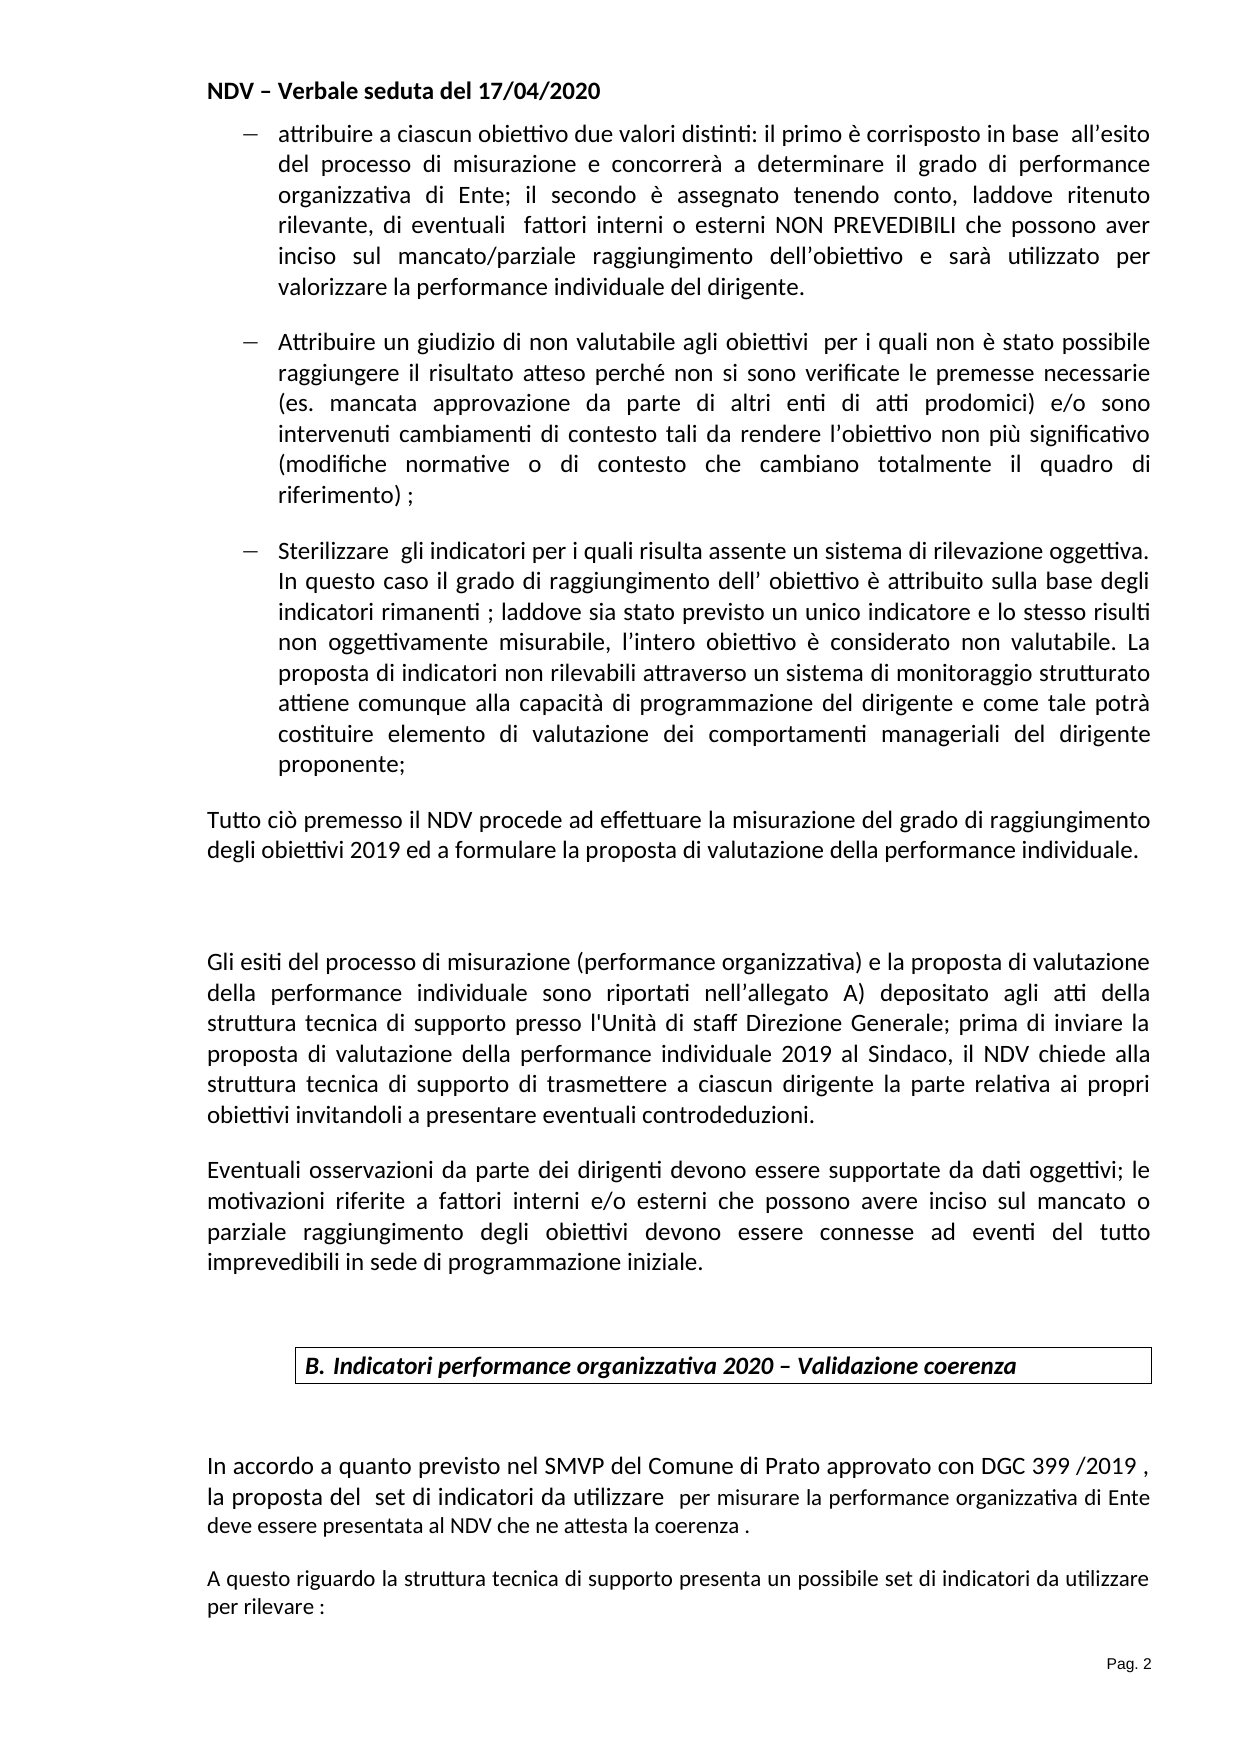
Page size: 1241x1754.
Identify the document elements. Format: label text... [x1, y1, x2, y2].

list Attribuire un giudizio di non valutabile agli obiettivi per i quali non è stato possibile raggiungere il risultato atteso perché non si sono verificate le premesse necessarie (es. mancata approvazione da parte di altri enti di atti prodomici) e/o sono intervenuti cambiamenti di contesto tali da rendere l’obiettivo non più significativo (modifiche normative o di contesto che cambiano totalmente il quadro di riferimento) ; [240, 326, 1152, 509]
text Gli esiti del processo di misurazione (performance organizzativa) e la proposta di valutazione della performance individuale sono riportati nell’allegato A) depositato agli atti della struttura tecnica di supporto presso l'Unità di staff Direzione Generale; prima di inviare la proposta di valutazione della performance individuale 2019 al Sindaco, il NDV chiede alla struttura tecnica di supporto di trasmettere a ciascun dirigente la parte relativa ai propri obiettivi invitandoli a presentare eventuali controdeduzioni. [207, 946, 1152, 1129]
text A questo riguardo la struttura tecnica di supporto presenta un possibile set di indicatori da utilizzare per rilevare : [207, 1564, 1152, 1621]
list Indicatori performance organizzativa 2020 – Validazione coerenza [296, 1348, 1151, 1383]
text In accordo a quanto previsto nel SMVP del Comune di Prato approvato con DGC 399 /2019 , la proposta del set di indicatori da utilizzare per misurare la performance organizzativa di Ente deve essere presentata al NDV che ne attesta la coerenza . [207, 1450, 1152, 1539]
text Eventuali osservazioni da parte dei dirigenti devono essere supportate da dati oggettivi; le motivazioni riferite a fattori interni e/o esterni che possono avere inciso sul mancato o parziale raggiungimento degli obiettivi devono essere connesse ad eventi del tutto imprevedibili in sede di programmazione iniziale. [207, 1155, 1152, 1277]
list Sterilizzare gli indicatori per i quali risulta assente un sistema di rilevazione oggettiva. In questo caso il grado di raggiungimento dell’ obiettivo è attribuito sulla base degli indicatori rimanenti ; laddove sia stato previsto un unico indicatore e lo stesso risulti non oggettivamente misurabile, l’intero obiettivo è considerato non valutabile. La proposta di indicatori non rilevabili attraverso un sistema di monitoraggio strutturato attiene comunque alla capacità di programmazione del dirigente e come tale potrà costituire elemento di valutazione dei comportamenti manageriali del dirigente proponente; [240, 535, 1152, 779]
text Tutto ciò premesso il NDV procede ad effettuare la misurazione del grado di raggiungimento degli obiettivi 2019 ed a formulare la proposta di valutazione della performance individuale. [207, 804, 1152, 865]
list attribuire a ciascun obiettivo due valori distinti: il primo è corrisposto in base all’esito del processo di misurazione e concorrerà a determinare il grado di performance organizzativa di Ente; il secondo è assegnato tenendo conto, laddove ritenuto rilevante, di eventuali fattori interni o esterni NON PREVEDIBILI che possono aver inciso sul mancato/parziale raggiungimento dell’obiettivo e sarà utilizzato per valorizzare la performance individuale del dirigente. [240, 118, 1152, 301]
